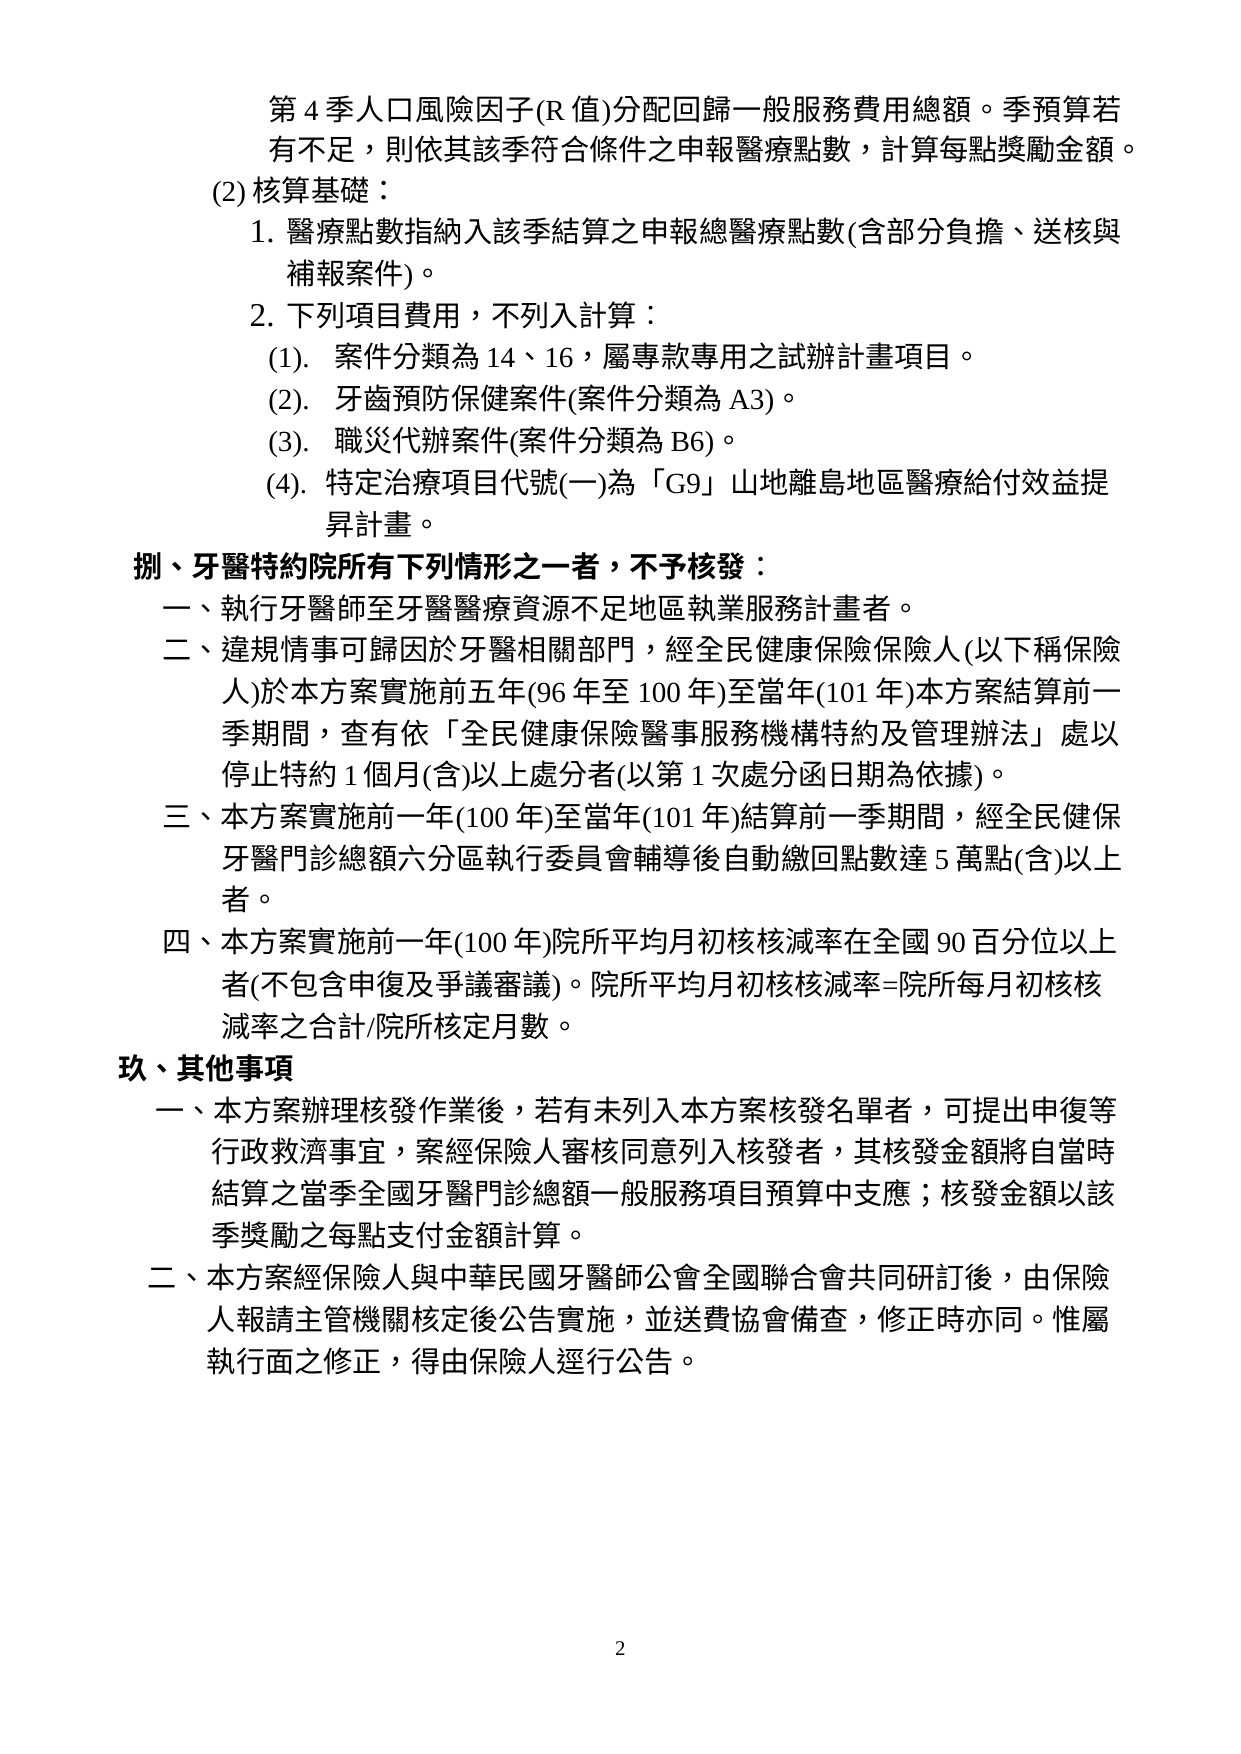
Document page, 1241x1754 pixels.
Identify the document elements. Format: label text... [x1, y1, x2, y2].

list 本方案經費按季均分與結算，每點支付金額最高補至1元。季預算若有結餘，則流至次季繼續支用；全年預算若有結餘，則依99年第4季人口風險因子(R值)分配回歸一般服務費用總額。季預算若有不足，則依其該季符合條件之申報醫療點數，計算每點獎勵金額。 [212, 89, 1122, 168]
text 玖、其他事項 [118, 1046, 1122, 1088]
text 二、本方案經保險人與中華民國牙醫師公會全國聯合會共同研訂後，由保險人報請主管機關核定後公告實施，並送費協會備查，修正時亦同。惟屬執行面之修正，得由保險人逕行公告。 [148, 1254, 1122, 1381]
list 職災代辦案件(案件分類為B6)。 [268, 418, 1122, 459]
list 特定治療項目代號(一)為「G9」山地離島地區醫療給付效益提昇計畫。 [266, 459, 1122, 544]
list 下列項目費用，不列入計算︰ [249, 293, 1122, 334]
list 核算基礎： [212, 168, 1122, 209]
list 案件分類為14、16，屬專款專用之試辦計畫項目。 [268, 334, 1122, 376]
text 一、執行牙醫師至牙醫醫療資源不足地區執業服務計畫者。 [162, 586, 1122, 627]
text 四、本方案實施前一年(100年)院所平均月初核核減率在全國90百分位以上者(不包含申復及爭議審議)。院所平均月初核核減率=院所每月初核核減率之合計/院所核定月數。 [162, 919, 1122, 1046]
list 醫療點數指納入該季結算之申報總醫療點數(含部分負擔、送核與補報案件)。 [249, 209, 1122, 293]
text 捌、牙醫特約院所有下列情形之一者，不予核發： [133, 544, 1122, 586]
list 牙齒預防保健案件(案件分類為A3)。 [268, 376, 1122, 418]
text 二、違規情事可歸因於牙醫相關部門，經全民健康保險保險人(以下稱保險人)於本方案實施前五年(96年至100年)至當年(101年)本方案結算前一季期間，查有依「全民健康保險醫事服務機構特約及管理辦法」處以停止特約1個月(含)以上處分者(以第1次處分函日期為依據)。 [162, 627, 1122, 794]
text 三、本方案實施前一年(100年)至當年(101年)結算前一季期間，經全民健保牙醫門診總額六分區執行委員會輔導後自動繳回點數達5萬點(含)以上者。 [162, 794, 1122, 919]
text 一、本方案辦理核發作業後，若有未列入本方案核發名單者，可提出申復等行政救濟事宜，案經保險人審核同意列入核發者，其核發金額將自當時結算之當季全國牙醫門診總額一般服務項目預算中支應；核發金額以該季獎勵之每點支付金額計算。 [155, 1088, 1122, 1254]
